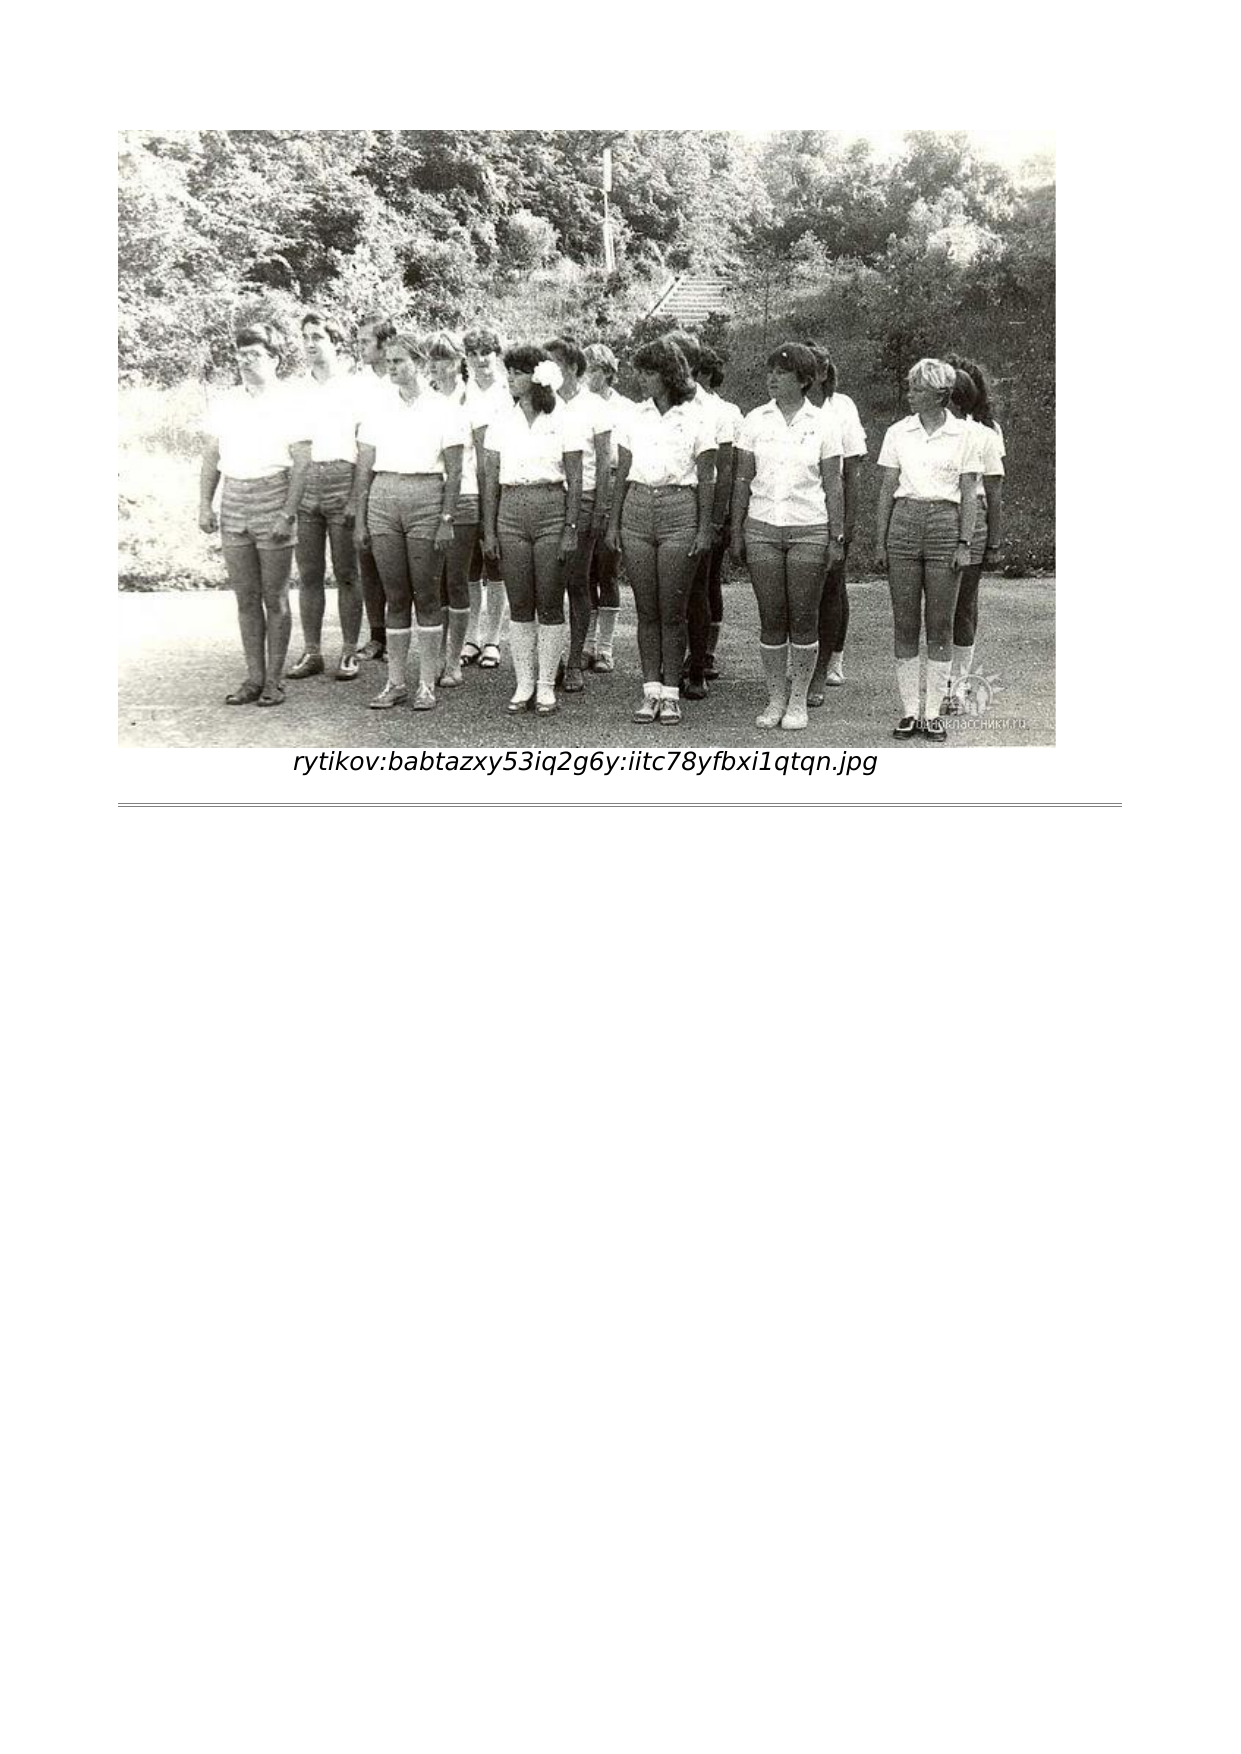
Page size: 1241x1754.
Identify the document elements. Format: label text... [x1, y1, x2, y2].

text rytikov:babtazxy53iq2g6y:iitc78yfbxi1qtqn.jpg [118, 748, 1056, 776]
picture [118, 130, 1056, 748]
